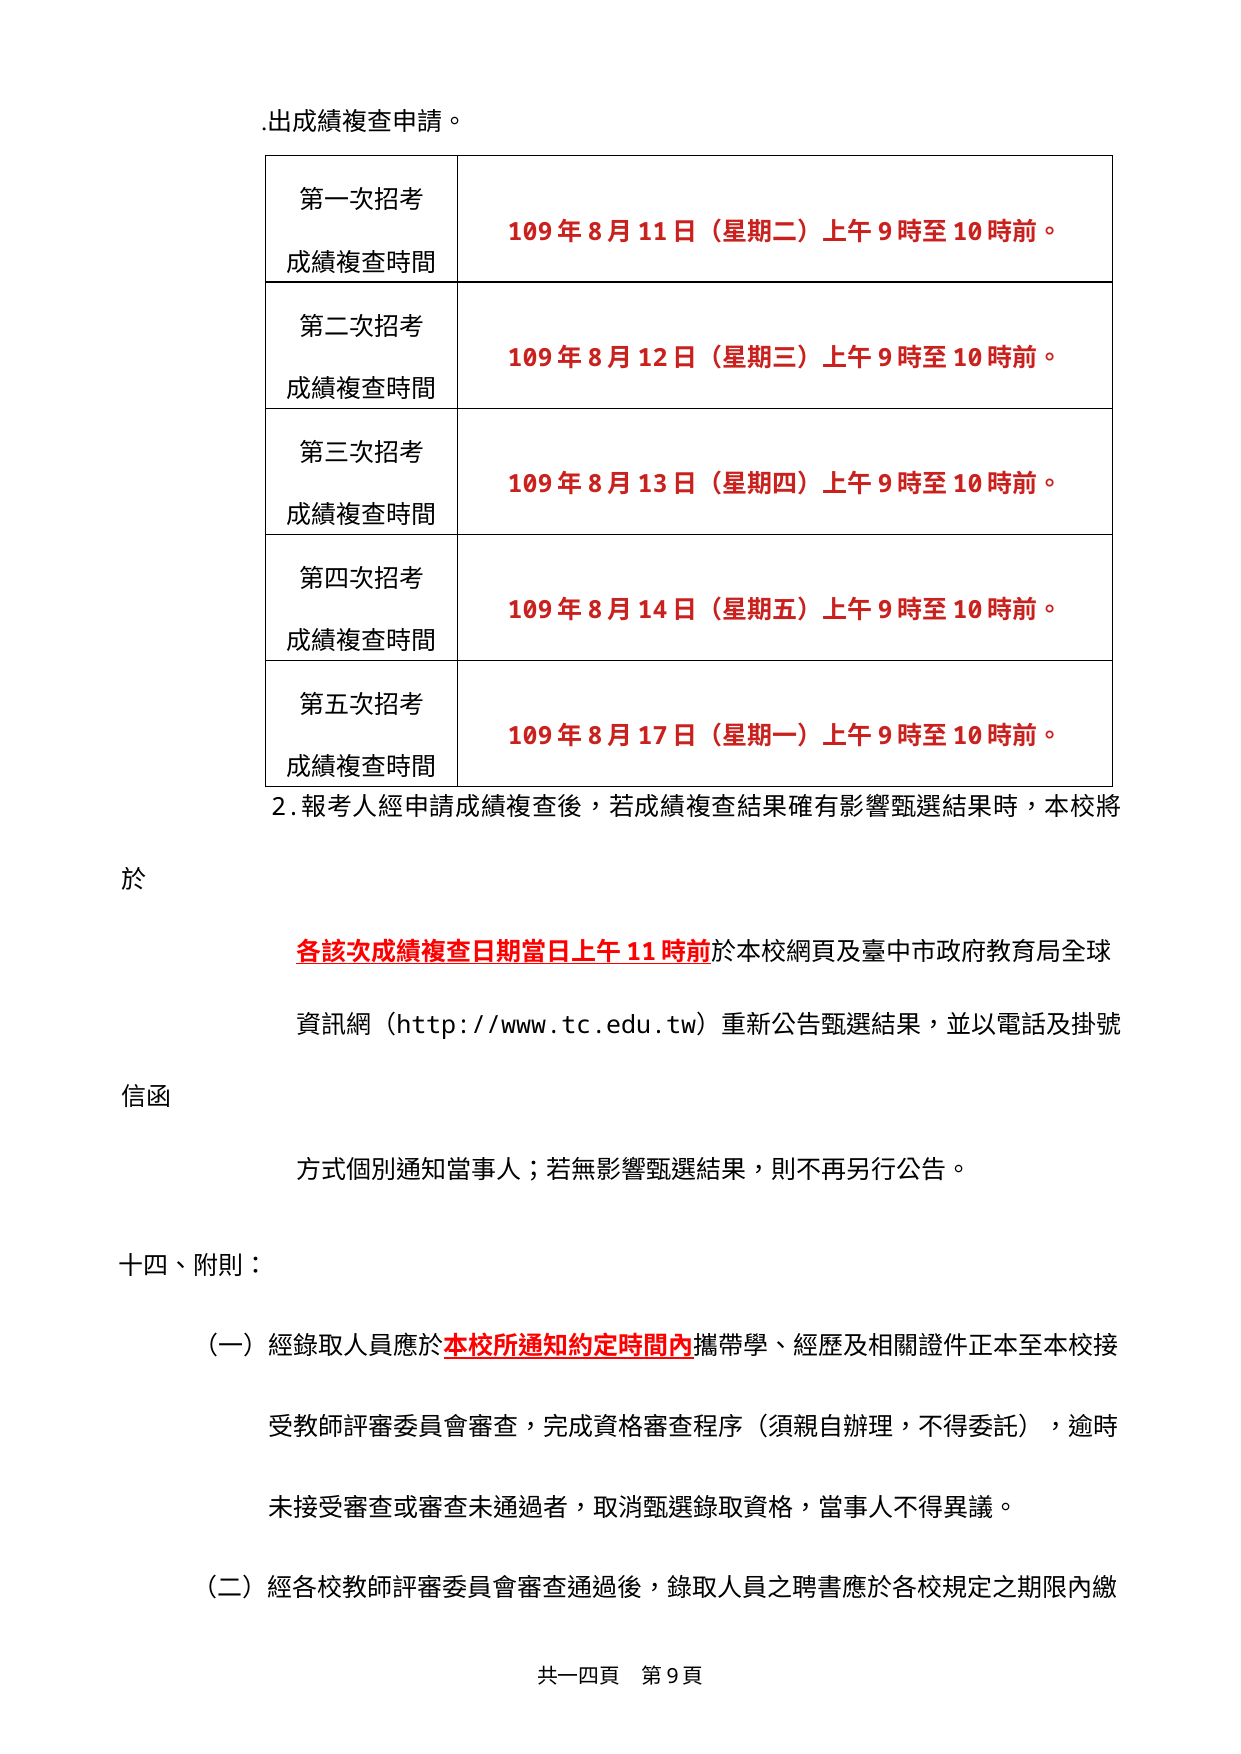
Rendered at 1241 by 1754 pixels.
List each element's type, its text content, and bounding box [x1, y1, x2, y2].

text 未接受審查或審查未通過者，取消甄選錄取資格，當事人不得異議。 [43, 1463, 1122, 1526]
text 方式個別通知當事人；若無影響甄選結果，則不再另行公告。 [121, 1149, 1122, 1185]
table_cell 109年8月13日（星期四）上午9時至10時前。 [458, 409, 1112, 533]
table_cell 109年8月14日（星期五）上午9時至10時前。 [458, 535, 1112, 659]
table_cell 第四次招考 成績複查時間 [266, 535, 457, 659]
text 2.報考人經申請成績複查後，若成績複查結果確有影響甄選結果時，本校將於 [121, 787, 1122, 895]
text （一）經錄取人員應於本校所通知約定時間內攜帶學、經歷及相關證件正本至本校接 [43, 1302, 1122, 1365]
table_cell 第二次招考 成績複查時間 [266, 283, 457, 407]
text 各該次成績複查日期當日上午11時前於本校網頁及臺中市政府教育局全球 [121, 932, 1122, 968]
table_header 109年8月11日（星期二）上午9時至10時前。 [458, 156, 1112, 281]
table_cell 第五次招考 成績複查時間 [266, 661, 457, 786]
table_header 第一次招考 成績複查時間 [266, 156, 457, 281]
text 資訊網（http://www.tc.edu.tw）重新公告甄選結果，並以電話及掛號信函 [121, 1004, 1122, 1113]
table_cell 第三次招考 成績複查時間 [266, 409, 457, 533]
table_cell 109年8月12日（星期三）上午9時至10時前。 [458, 283, 1112, 407]
table_cell 109年8月17日（星期一）上午9時至10時前。 [458, 661, 1112, 786]
text 十四、附則： [118, 1222, 1122, 1284]
text .出成績複查申請。 [121, 86, 1122, 138]
text （二）經各校教師評審委員會審查通過後，錄取人員之聘書應於各校規定之期限內繳 [43, 1544, 1122, 1607]
text 受教師評審委員會審查，完成資格審查程序（須親自辦理，不得委託），逾時 [43, 1383, 1122, 1445]
